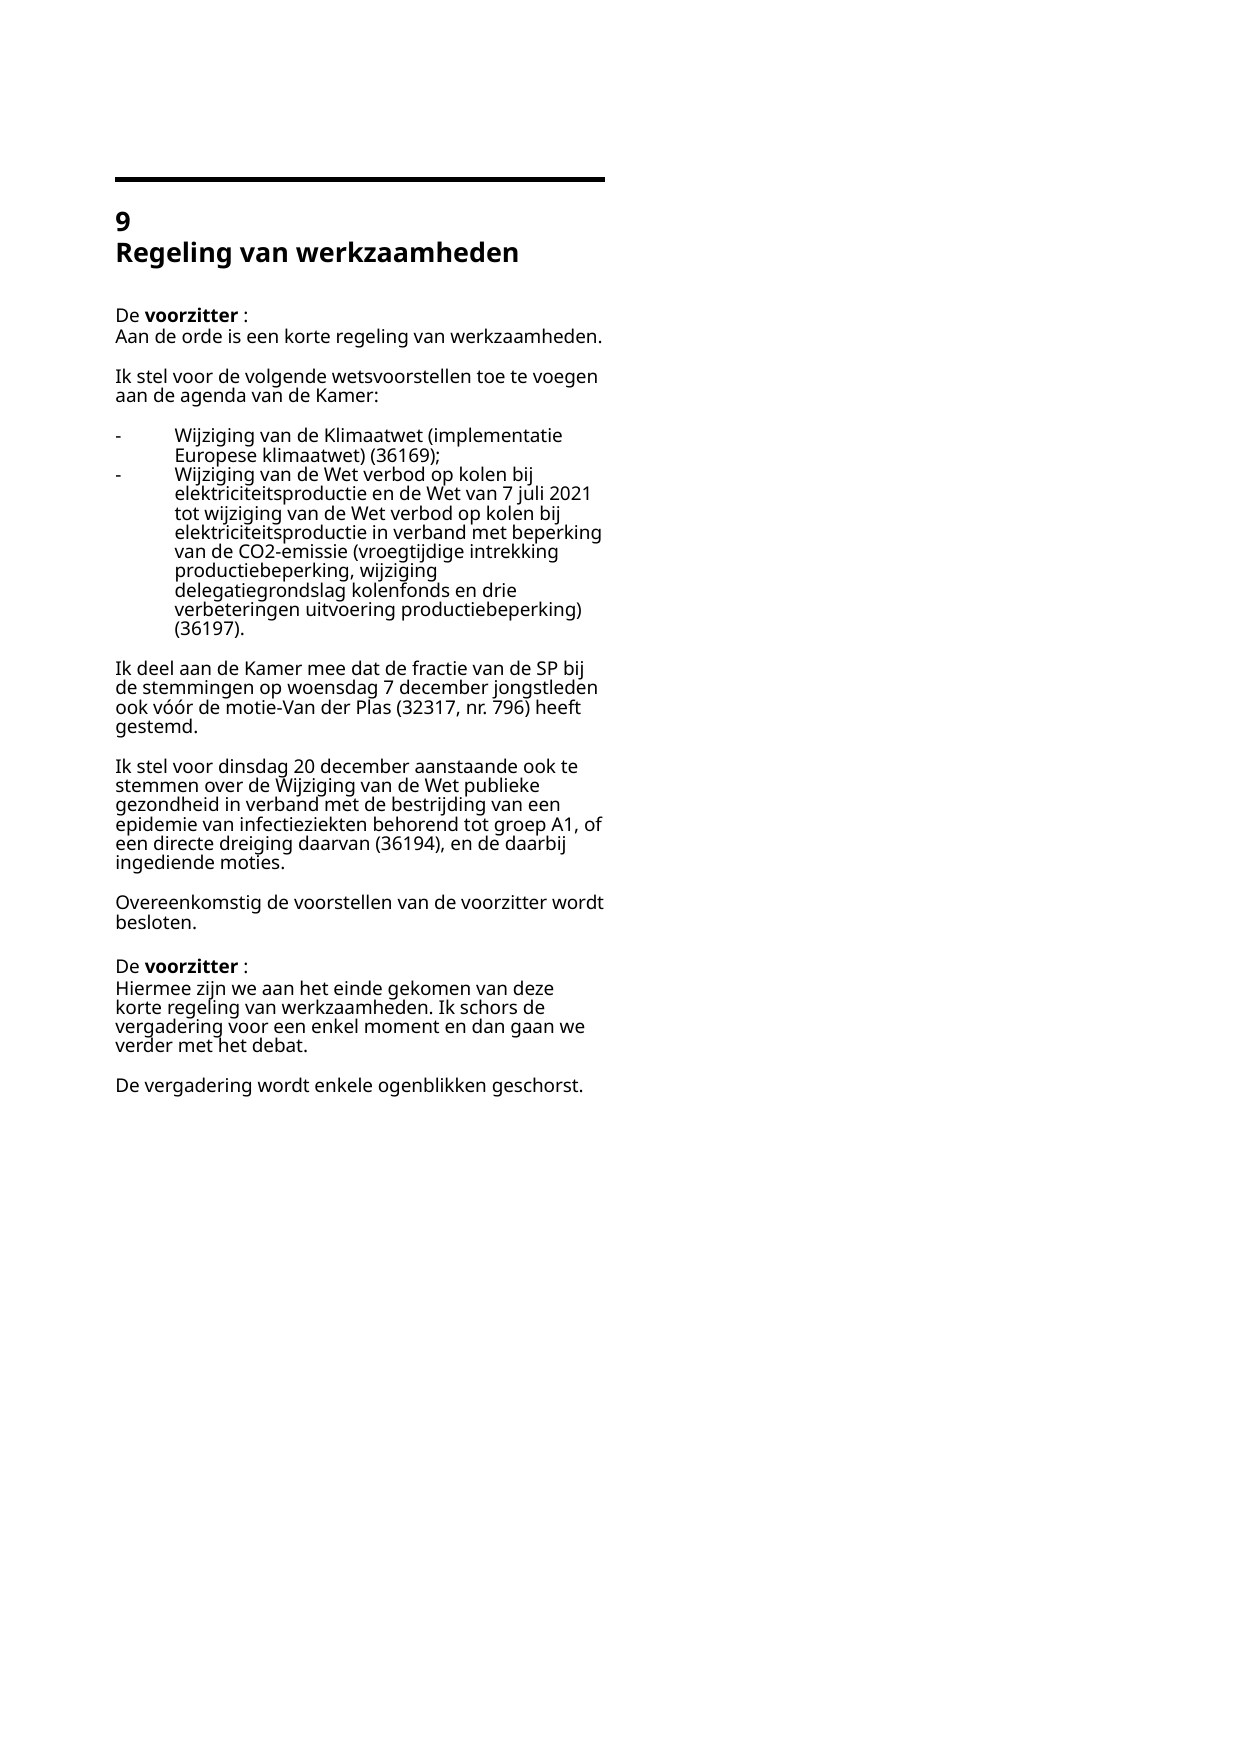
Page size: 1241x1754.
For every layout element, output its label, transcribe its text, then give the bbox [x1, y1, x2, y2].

text Aan de orde is een korte regeling van werkzaamheden. [115, 328, 605, 347]
list Wijziging van de Wet verbod op kolen bij elektriciteitsproductie en de Wet van 7 juli 2021 tot wijziging van de Wet verbod op kolen bij elektriciteitsproductie in verband met beperking van de CO2-emissie (vroegtijdige intrekking productiebeperking, wijziging delegatiegrondslag kolenfonds en drie verbeteringen uitvoering productiebeperking) (36197). [115, 466, 605, 639]
text Ik deel aan de Kamer mee dat de fractie van de SP bij de stemmingen op woensdag 7 december jongstleden ook vóór de motie-Van der Plas (32317, nr. 796) heeft gestemd. [115, 660, 605, 737]
text De vergadering wordt enkele ogenblikken geschorst. [115, 1077, 605, 1097]
text Ik stel voor dinsdag 20 december aanstaande ook te stemmen over de Wijziging van de Wet publieke gezondheid in verband met de bestrijding van een epidemie van infectieziekten behorend tot groep A1, of een directe dreiging daarvan (36194), en de daarbij ingediende moties. [115, 758, 605, 873]
list Wijziging van de Klimaatwet (implementatie Europese klimaatwet) (36169); [115, 427, 605, 466]
text Hiermee zijn we aan het einde gekomen van deze korte regeling van werkzaamheden. Ik schors de vergadering voor een enkel moment en dan gaan we verder met het debat. [115, 979, 605, 1057]
text 9 [115, 203, 605, 239]
text Ik stel voor de volgende wetsvoorstellen toe te voegen aan de agenda van de Kamer: [115, 368, 605, 407]
text De voorzitter : [115, 954, 605, 979]
text Overeenkomstig de voorstellen van de voorzitter wordt besloten. [115, 894, 605, 933]
text Regeling van werkzaamheden [115, 239, 605, 283]
text De voorzitter : [115, 302, 605, 328]
